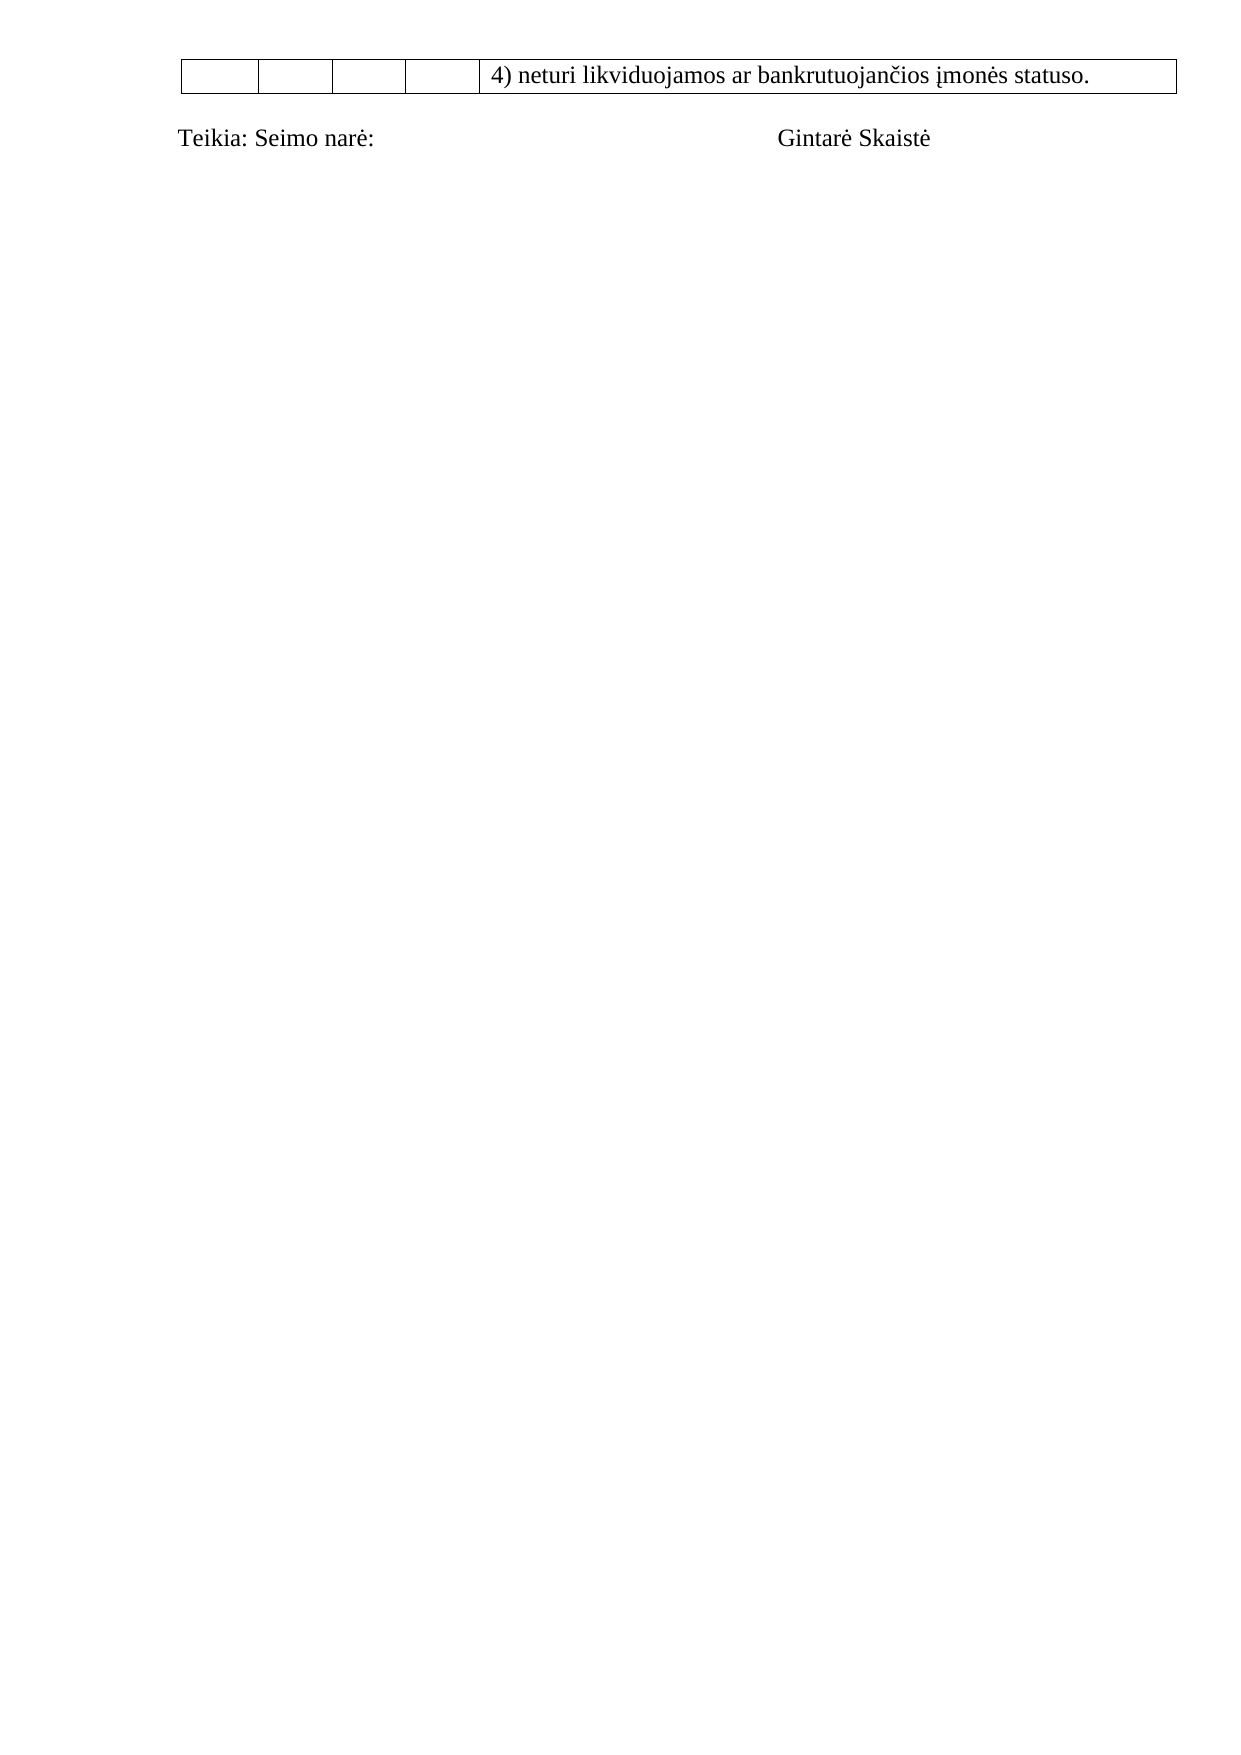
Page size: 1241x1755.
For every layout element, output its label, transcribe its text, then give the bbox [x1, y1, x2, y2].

table_cell [259, 60, 332, 93]
table_cell 4) neturi likviduojamos ar bankrutuojančios įmonės statuso. [480, 60, 1176, 93]
table_cell [182, 60, 258, 93]
table_cell [333, 60, 405, 93]
table_cell [406, 60, 479, 93]
text Teikia: Seimo narė: JurhgiJ Gintarė Skaistė [177, 123, 1181, 152]
